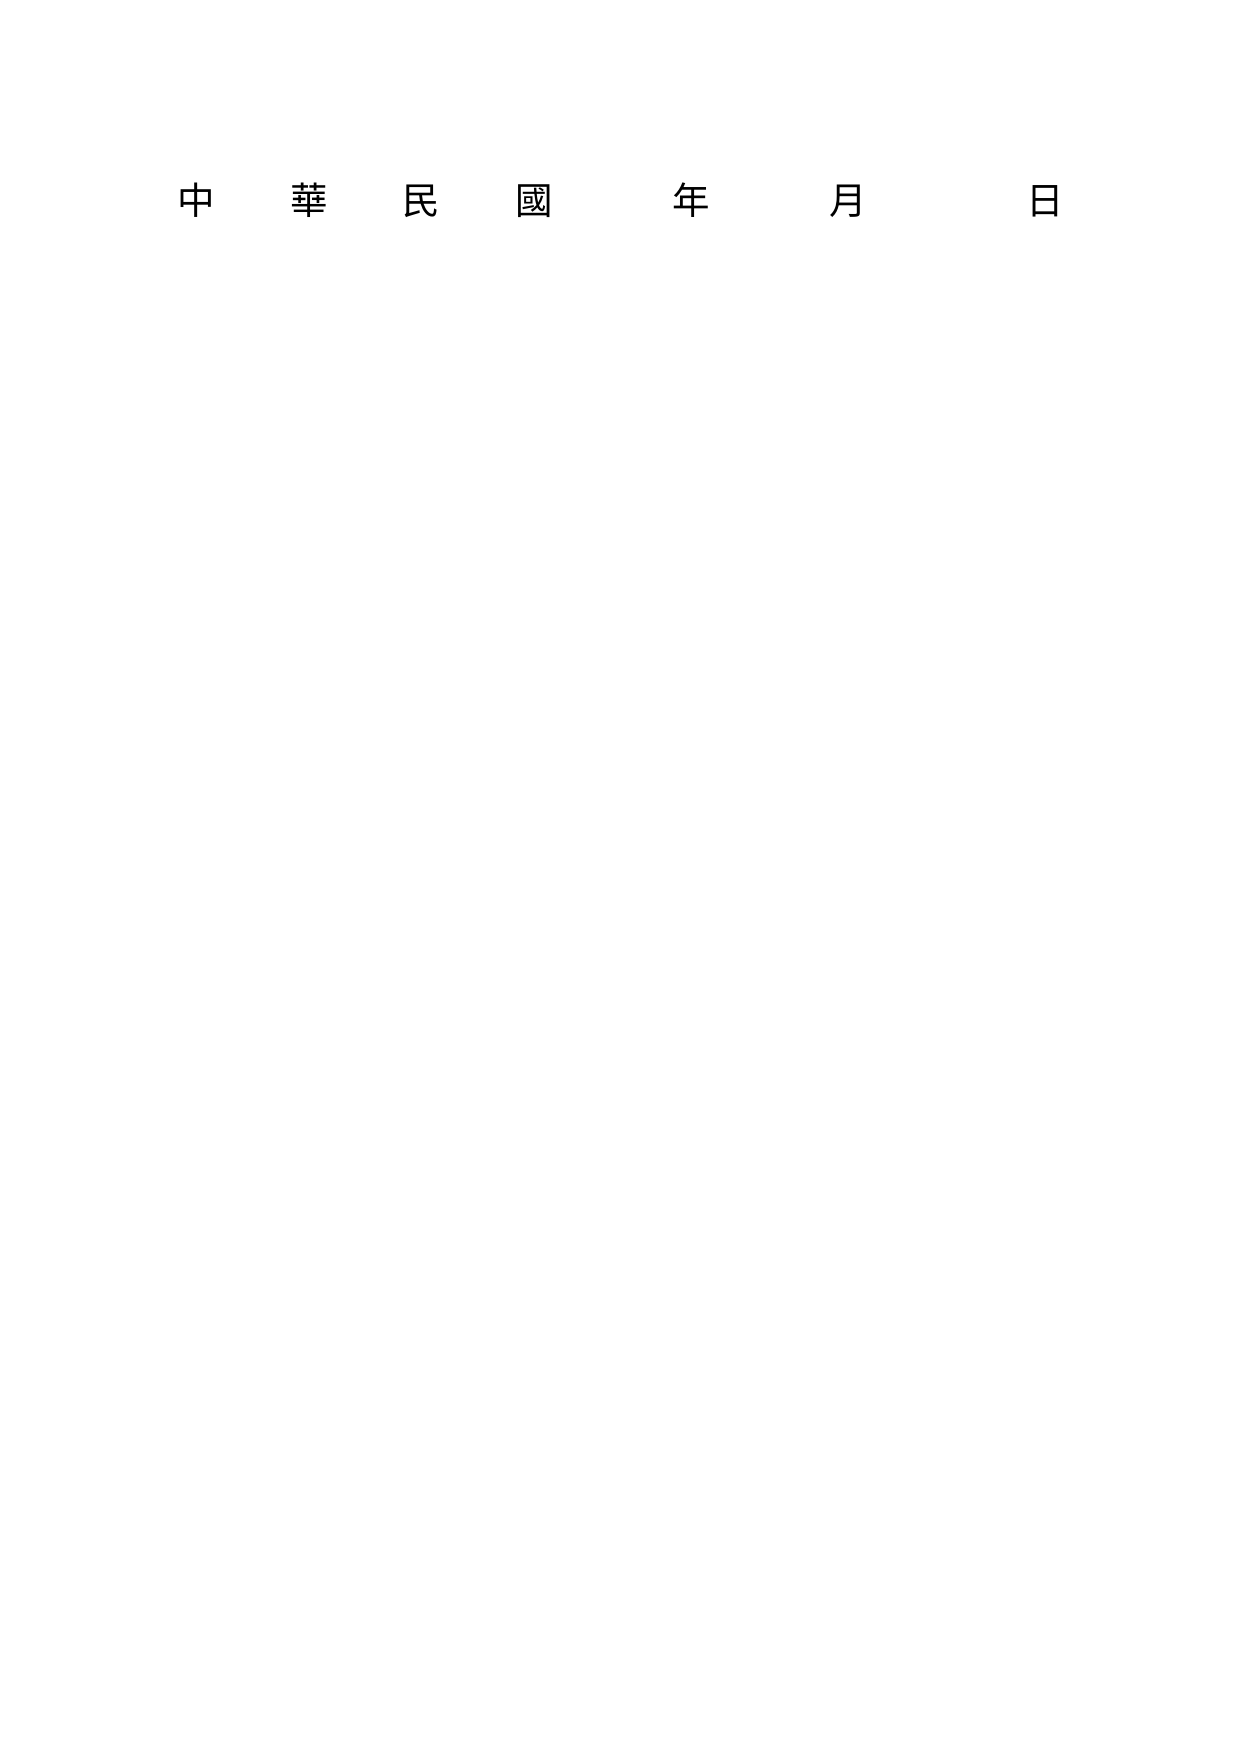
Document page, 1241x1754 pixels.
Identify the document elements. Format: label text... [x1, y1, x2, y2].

text 中 華 民 國 年 月 日 [177, 148, 1122, 231]
